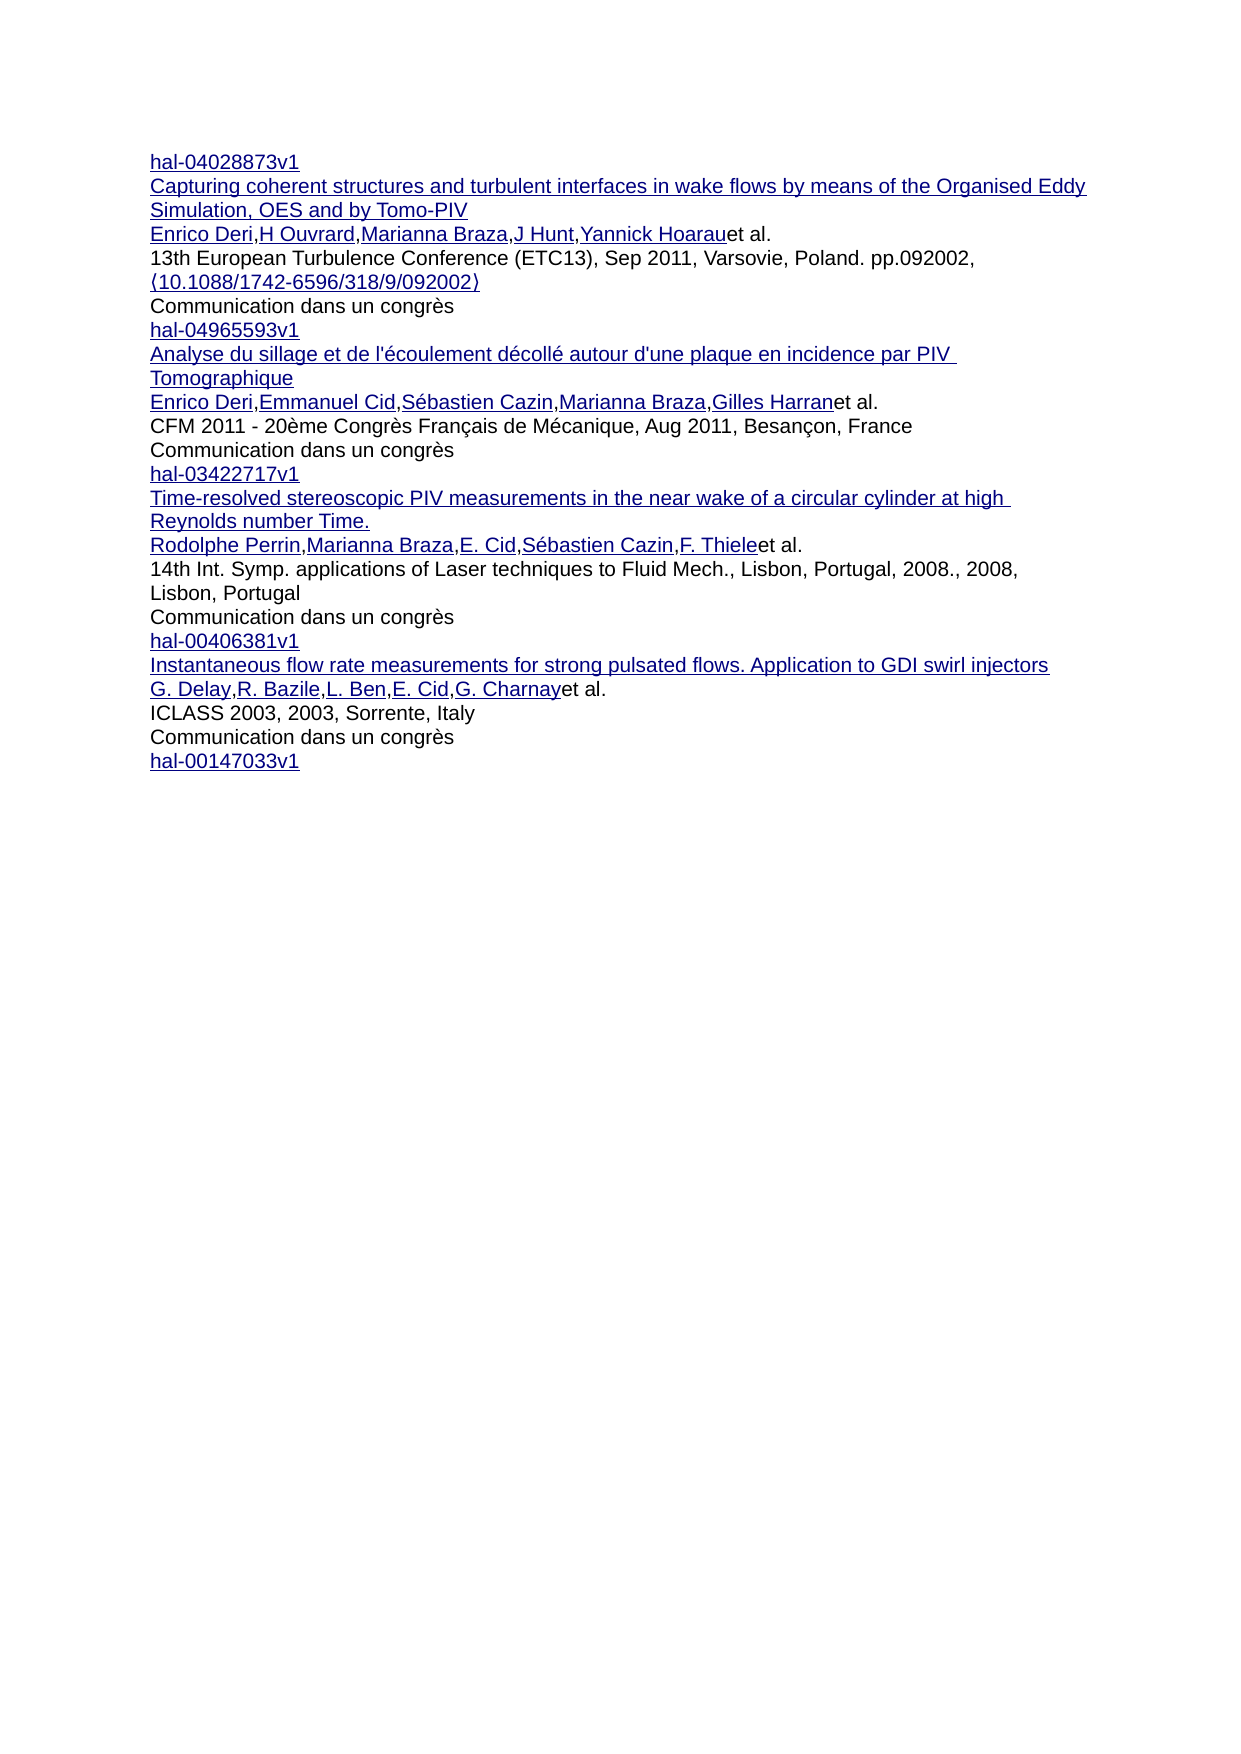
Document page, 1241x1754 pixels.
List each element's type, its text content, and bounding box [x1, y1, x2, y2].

table_cell Capturing coherent structures and turbulent interfaces in wake flows by means of the Organised Eddy Simulation, OES and by Tomo-PIV Enrico Deri,H Ouvrard,Marianna Braza,J Hunt,Yannick Hoarauet al. 13th European Turbulence Conference (ETC13), Sep 2011, Varsovie, Poland. pp.092002, ⟨10.1088/1742-6596/318/9/092002⟩ Communication dans un congrès hal-04965593v1 [150, 174, 1090, 342]
table_cell Analyse du sillage et de l'écoulement décollé autour d'une plaque en incidence par PIV Tomographique Enrico Deri,Emmanuel Cid,Sébastien Cazin,Marianna Braza,Gilles Harranet al. CFM 2011 - 20ème Congrès Français de Mécanique, Aug 2011, Besançon, France Communication dans un congrès hal-03422717v1 [150, 342, 1090, 485]
table_cell hal-04028873v1 [150, 150, 1090, 174]
table_cell Instantaneous flow rate measurements for strong pulsated flows. Application to GDI swirl injectors G. Delay,R. Bazile,L. Ben,E. Cid,G. Charnayet al. ICLASS 2003, 2003, Sorrente, Italy Communication dans un congrès hal-00147033v1 [150, 653, 1090, 773]
table_cell Time-resolved stereoscopic PIV measurements in the near wake of a circular cylinder at high Reynolds number Time. Rodolphe Perrin,Marianna Braza,E. Cid,Sébastien Cazin,F. Thieleet al. 14th Int. Symp. applications of Laser techniques to Fluid Mech., Lisbon, Portugal, 2008., 2008, Lisbon, Portugal Communication dans un congrès hal-00406381v1 [150, 485, 1090, 653]
